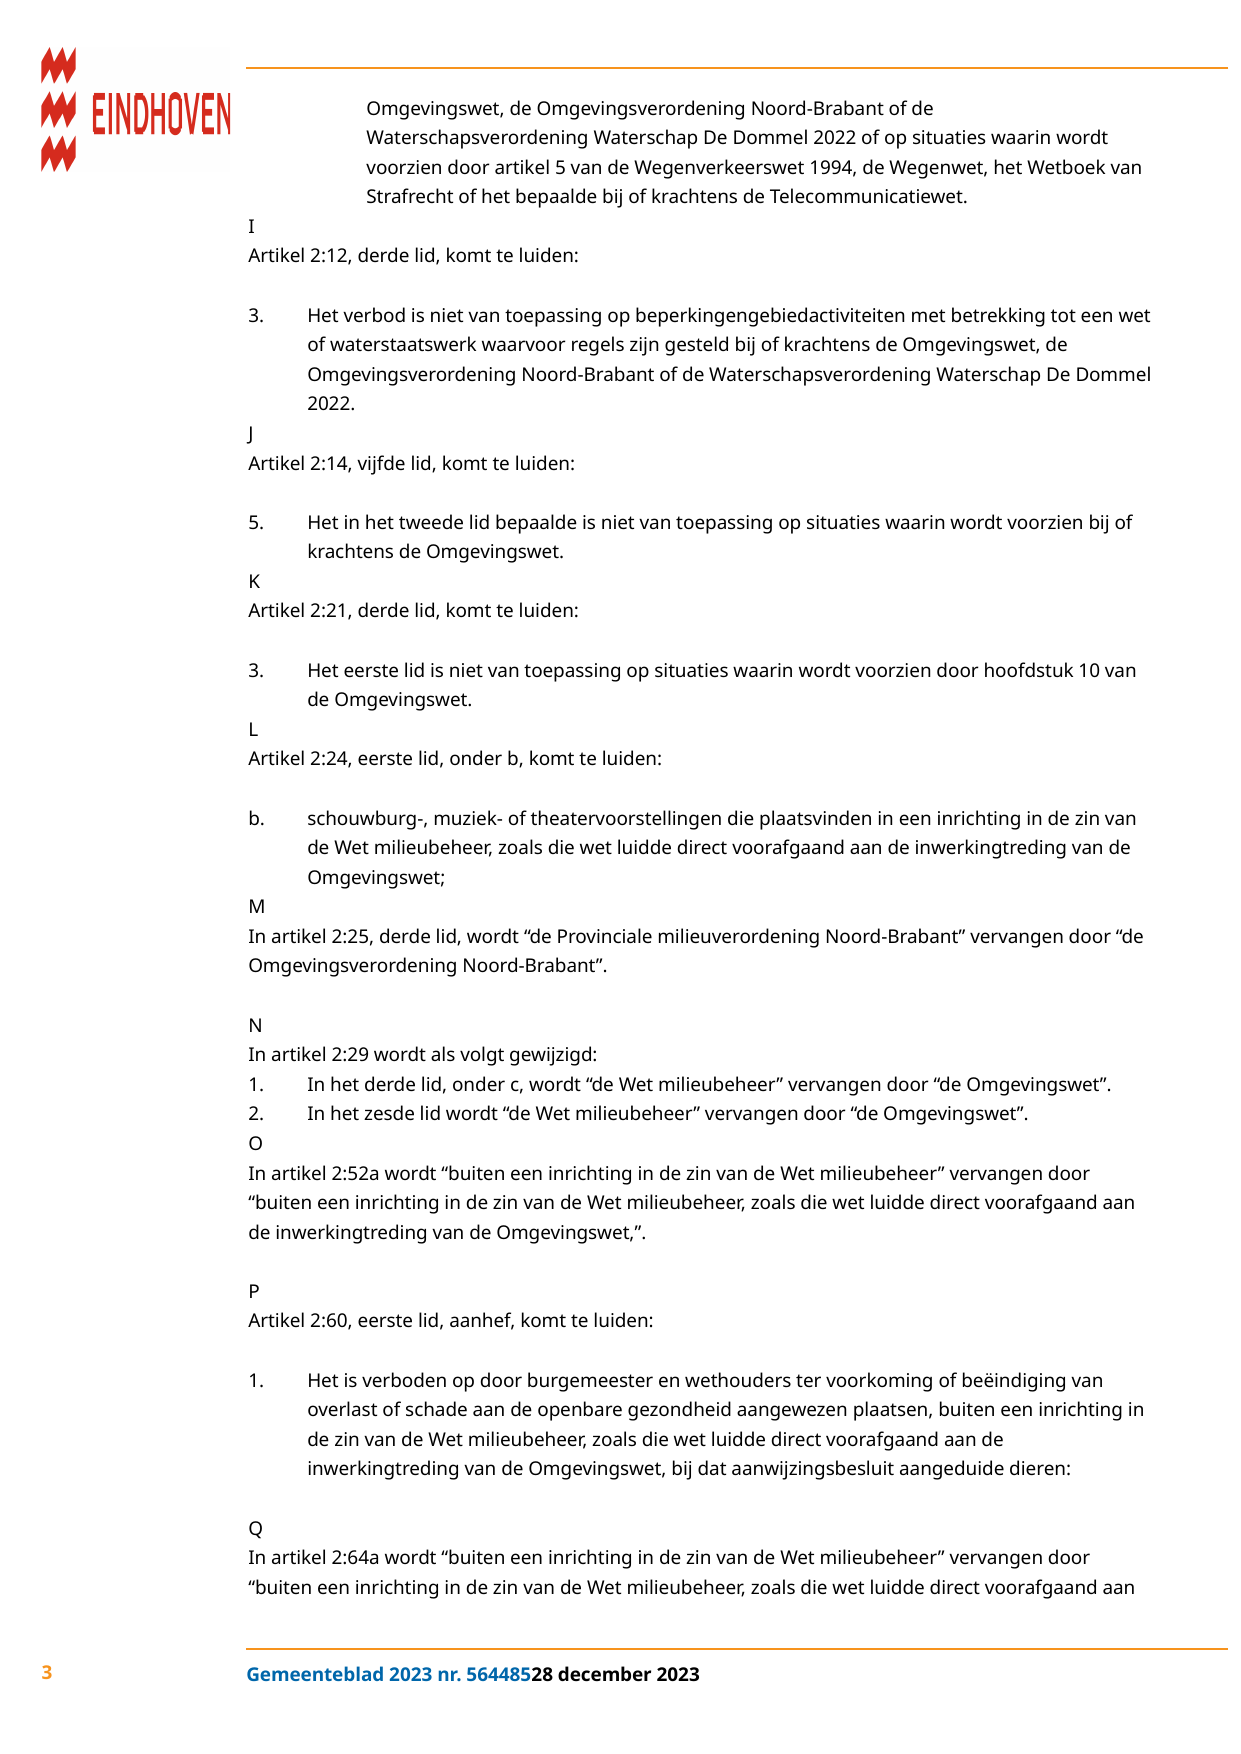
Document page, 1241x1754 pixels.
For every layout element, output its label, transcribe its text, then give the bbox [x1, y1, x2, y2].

text J [248, 420, 1152, 446]
text Artikel 2:60, eerste lid, aanhef, komt te luiden: [248, 1308, 1152, 1333]
picture [41, 47, 231, 172]
text Artikel 2:12, derde lid, komt te luiden: [248, 243, 1152, 268]
text M [248, 893, 1152, 919]
text L [248, 716, 1152, 742]
text Q [248, 1515, 1152, 1541]
text Artikel 2:14, vijfde lid, komt te luiden: [248, 450, 1152, 476]
text N [248, 1012, 1152, 1038]
list Het is verboden op door burgemeester en wethouders ter voorkoming of beëindiging van overlast of schade aan de openbare gezondheid aangewezen plaatsen, buiten een inrichting in de zin van de Wet milieubeheer, zoals die wet luidde direct voorafgaand aan de inwerkingtreding van de Omgevingswet, bij dat aanwijzingsbesluit aangeduide dieren: [248, 1367, 1152, 1481]
text P [248, 1278, 1152, 1304]
list In het zesde lid wordt “de Wet milieubeheer” vervangen door “de Omgevingswet”. [248, 1101, 1152, 1126]
list Omgevingswet, de Omgevingsverordening Noord-Brabant of de Waterschapsverordening Waterschap De Dommel 2022 of op situaties waarin wordt voorzien door artikel 5 van de Wegenverkeerswet 1994, de Wegenwet, het Wetboek van Strafrecht of het bepaalde bij of krachtens de Telecommunicatiewet. [307, 95, 1152, 209]
list Het verbod is niet van toepassing op beperkingengebiedactiviteiten met betrekking tot een wet of waterstaatswerk waarvoor regels zijn gesteld bij of krachtens de Omgevingswet, de Omgevingsverordening Noord-Brabant of de Waterschapsverordening Waterschap De Dommel 2022. [248, 302, 1152, 416]
list In het derde lid, onder c, wordt “de Wet milieubeheer” vervangen door “de Omgevingswet”. [248, 1071, 1152, 1097]
list Het eerste lid is niet van toepassing op situaties waarin wordt voorzien door hoofdstuk 10 van de Omgevingswet. [248, 657, 1152, 712]
text I [248, 213, 1152, 239]
text In artikel 2:64a wordt “buiten een inrichting in de zin van de Wet milieubeheer” vervangen door “buiten een inrichting in de zin van de Wet milieubeheer, zoals die wet luidde direct voorafgaand aan [248, 1544, 1152, 1600]
text In artikel 2:29 wordt als volgt gewijzigd: [248, 1041, 1152, 1067]
text K [248, 568, 1152, 594]
text Artikel 2:21, derde lid, komt te luiden: [248, 598, 1152, 623]
text Artikel 2:24, eerste lid, onder b, komt te luiden: [248, 746, 1152, 771]
list schouwburg-, muziek- of theatervoorstellingen die plaatsvinden in een inrichting in de zin van de Wet milieubeheer, zoals die wet luidde direct voorafgaand aan de inwerkingtreding van de Omgevingswet; [248, 805, 1152, 890]
list Het in het tweede lid bepaalde is niet van toepassing op situaties waarin wordt voorzien bij of krachtens de Omgevingswet. [248, 509, 1152, 564]
text In artikel 2:52a wordt “buiten een inrichting in de zin van de Wet milieubeheer” vervangen door “buiten een inrichting in de zin van de Wet milieubeheer, zoals die wet luidde direct voorafgaand aan de inwerkingtreding van de Omgevingswet,”. [248, 1160, 1152, 1245]
text In artikel 2:25, derde lid, wordt “de Provinciale milieuverordening Noord-Brabant” vervangen door “de Omgevingsverordening Noord-Brabant”. [248, 923, 1152, 978]
text O [248, 1130, 1152, 1156]
